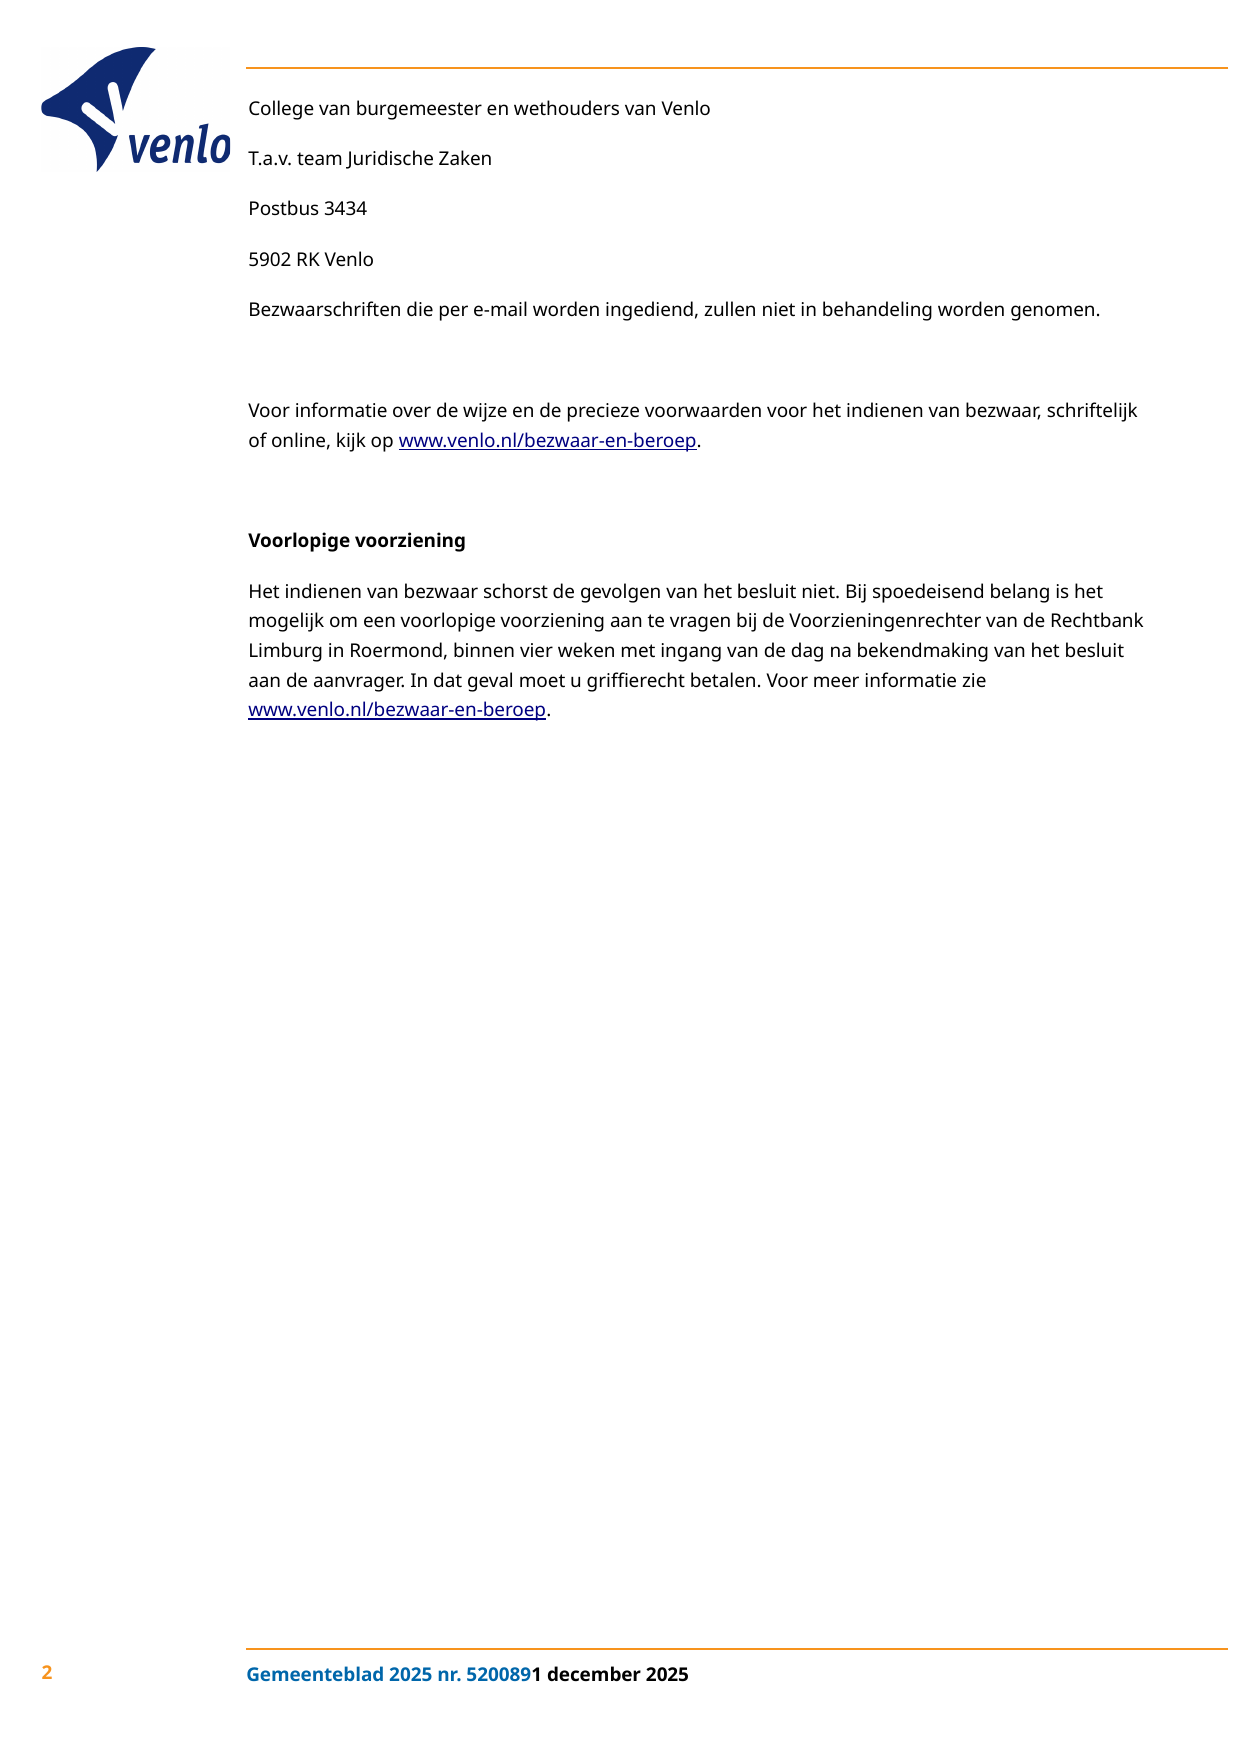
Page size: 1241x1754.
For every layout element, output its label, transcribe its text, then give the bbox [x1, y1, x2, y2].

text 5902 RK Venlo [248, 246, 1152, 272]
text Postbus 3434 [248, 196, 1152, 221]
text Voorlopige voorziening [248, 528, 1152, 553]
text College van burgemeester en wethouders van Venlo [248, 95, 1152, 121]
text Bezwaarschriften die per e-mail worden ingediend, zullen niet in behandeling worden genomen. [248, 296, 1152, 322]
picture [41, 47, 231, 172]
text Het indienen van bezwaar schorst de gevolgen van het besluit niet. Bij spoedeisend belang is het mogelijk om een voorlopige voorziening aan te vragen bij de Voorzieningenrechter van de Rechtbank Limburg in Roermond, binnen vier weken met ingang van de dag na bekendmaking van het besluit aan de aanvrager. In dat geval moet u griffierecht betalen. Voor meer informatie zie www.venlo.nl/bezwaar-en-beroep. [248, 578, 1152, 722]
text Voor informatie over de wijze en de precieze voorwaarden voor het indienen van bezwaar, schriftelijk of online, kijk op www.venlo.nl/bezwaar-en-beroep. [248, 397, 1152, 453]
text T.a.v. team Juridische Zaken [248, 145, 1152, 171]
